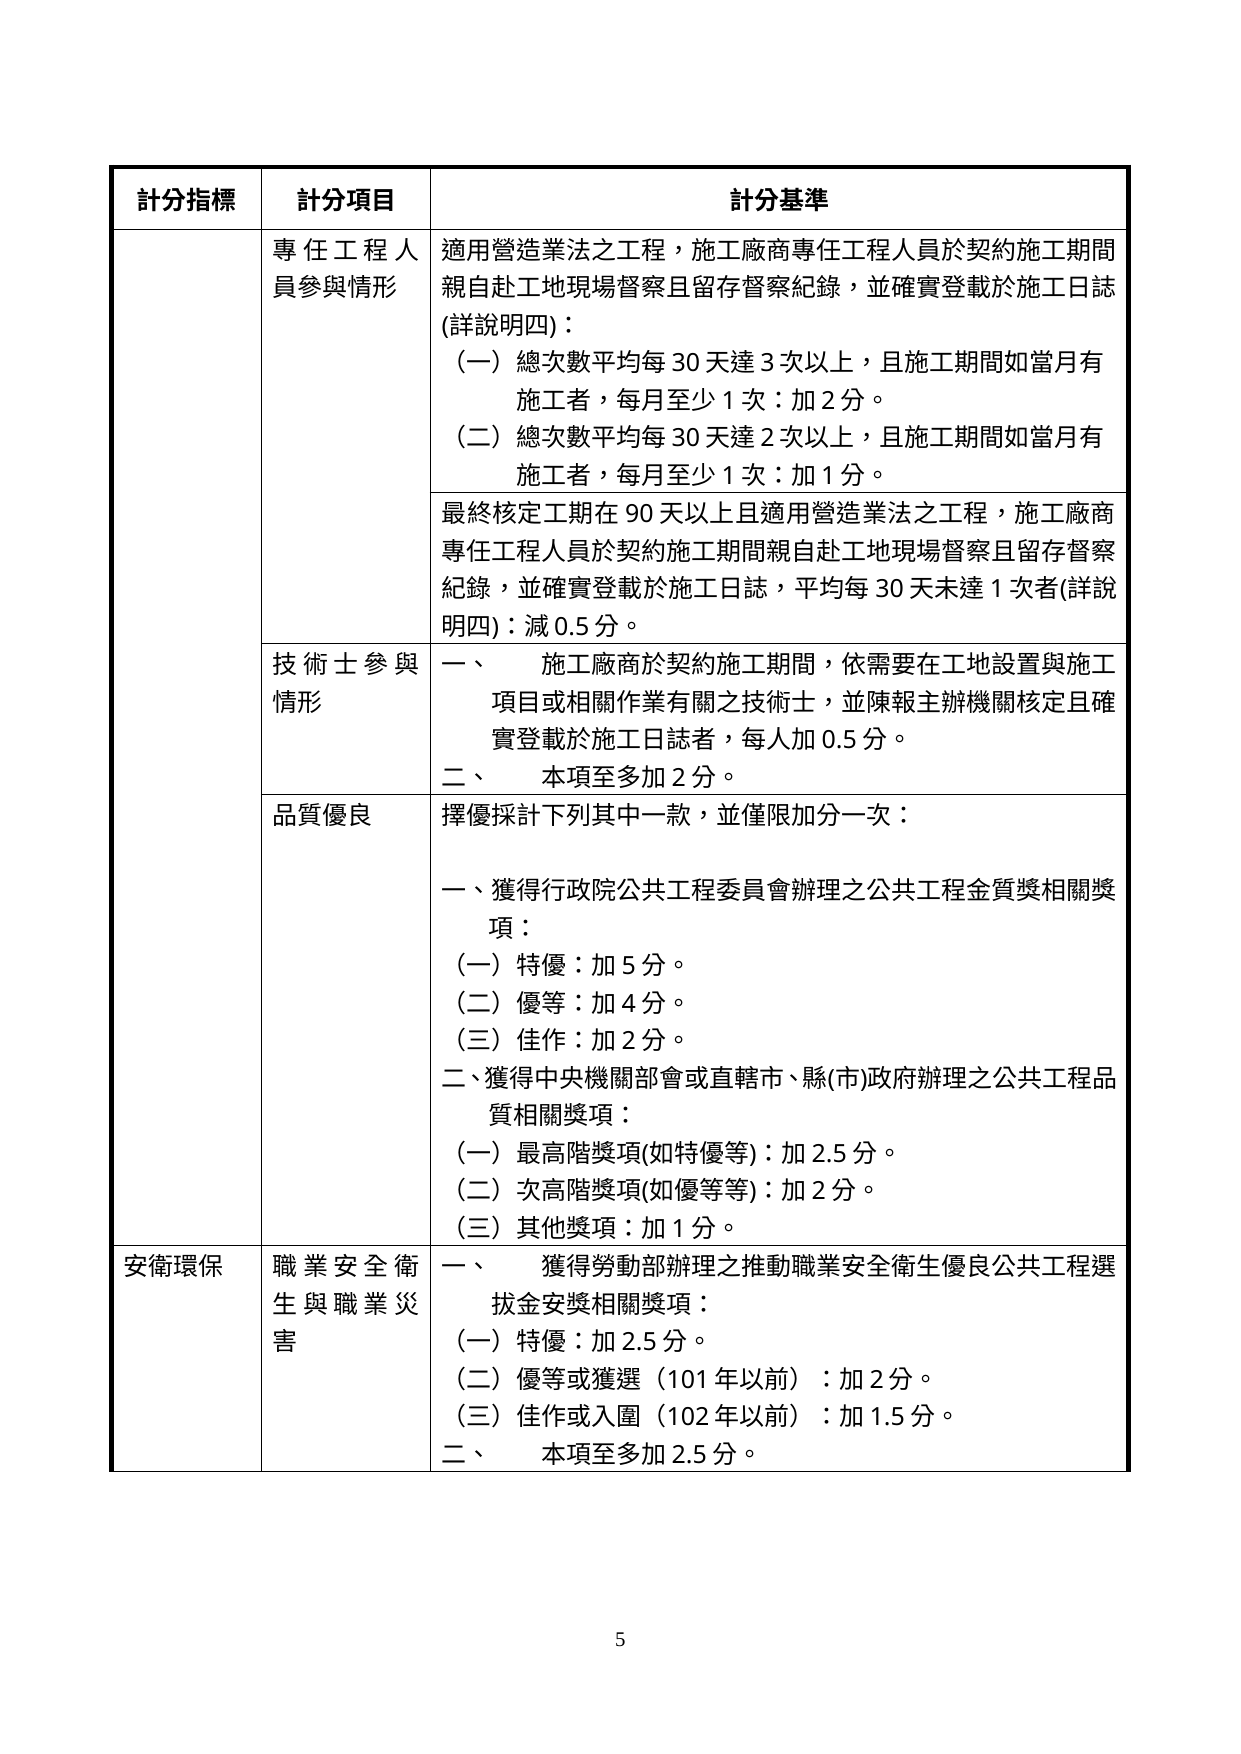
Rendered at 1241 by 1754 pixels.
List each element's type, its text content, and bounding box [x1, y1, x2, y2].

table_cell 專任工程人員參與情形 [262, 230, 430, 643]
table_cell [114, 230, 261, 1245]
table_header 計分項目 [262, 169, 430, 228]
table_cell 技術士參與情形 [262, 644, 430, 794]
table_header 計分指標 [114, 169, 261, 228]
table_cell 品質優良 [262, 795, 430, 1245]
table_header 計分基準 [431, 169, 1126, 228]
table_cell 適用營造業法之工程，施工廠商專任工程人員於契約施工期間親自赴工地現場督察且留存督察紀錄，並確實登載於施工日誌(詳說明四)： （一）總次數平均每30天達3次以上，且施工期間如當月有施工者，每月至少1次：加2分。 （二）總次數平均每30天達2次以上，且施工期間如當月有施工者，每月至少1次：加1分。 [431, 230, 1126, 492]
table_cell 最終核定工期在90天以上且適用營造業法之工程，施工廠商專任工程人員於契約施工期間親自赴工地現場督察且留存督察紀錄，並確實登載於施工日誌，平均每30天未達1次者(詳說明四)：減0.5分。 [431, 493, 1126, 643]
table_cell 職業安全衛生與職業災害 [262, 1246, 430, 1471]
table_cell 施工廠商於契約施工期間，依需要在工地設置與施工項目或相關作業有關之技術士，並陳報主辦機關核定且確實登載於施工日誌者，每人加0.5分。 本項至多加2分。 [431, 644, 1126, 794]
table_cell 安衛環保 [114, 1246, 261, 1471]
table_cell 擇優採計下列其中一款，並僅限加分一次： 一、獲得行政院公共工程委員會辦理之公共工程金質獎相關獎項： （一）特優：加5分。 （二）優等：加4分。 （三）佳作：加2分。 二、獲得中央機關部會或直轄市、縣(市)政府辦理之公共工程品質相關獎項： （一）最高階獎項(如特優等)：加2.5分。 （二）次高階獎項(如優等等)：加2分。 （三）其他獎項：加1分。 [431, 795, 1126, 1245]
table_cell 獲得勞動部辦理之推動職業安全衛生優良公共工程選拔金安獎相關獎項： （一）特優：加2.5分。 （二）優等或獲選（101年以前）：加2分。 （三）佳作或入圍（102年以前）：加1.5分。 本項至多加2.5分。 [431, 1246, 1126, 1471]
